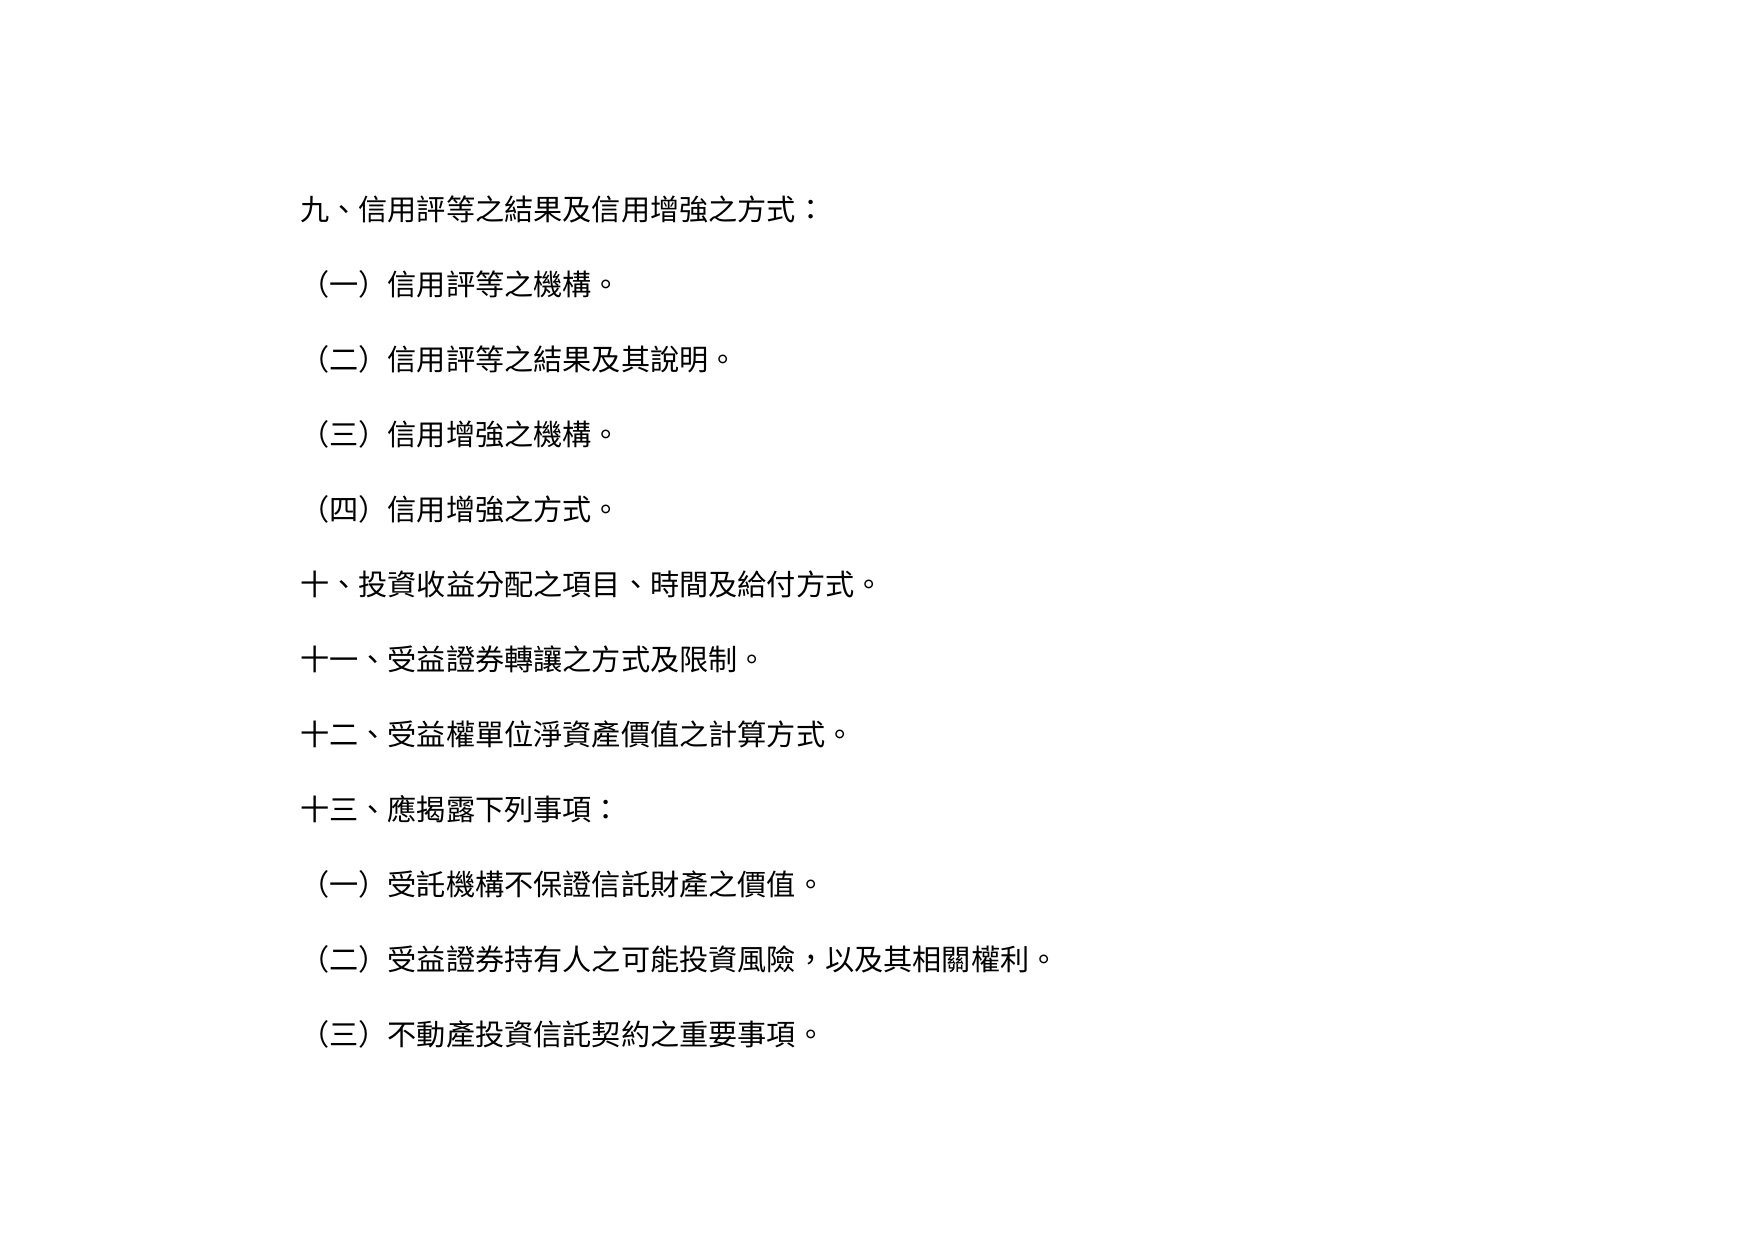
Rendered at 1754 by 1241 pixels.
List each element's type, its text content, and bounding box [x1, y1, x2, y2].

text 十、投資收益分配之項目、時間及給付方式。 [300, 545, 1604, 620]
text 十一、受益證券轉讓之方式及限制。 [300, 620, 1604, 695]
text （一）信用評等之機構。 [300, 245, 1604, 320]
text 九、信用評等之結果及信用增強之方式： [300, 170, 1604, 245]
text 十二、受益權單位淨資產價值之計算方式。 [300, 695, 1604, 770]
text （一）受託機構不保證信託財產之價值。 [300, 845, 1604, 920]
text （二）信用評等之結果及其說明。 [300, 320, 1604, 395]
text （二）受益證券持有人之可能投資風險，以及其相關權利。 [300, 920, 1604, 995]
text （三）不動產投資信託契約之重要事項。 [300, 995, 1604, 1070]
text 十三、應揭露下列事項： [300, 770, 1604, 845]
text （三）信用增強之機構。 [300, 395, 1604, 470]
text （四）信用增強之方式。 [300, 470, 1604, 545]
